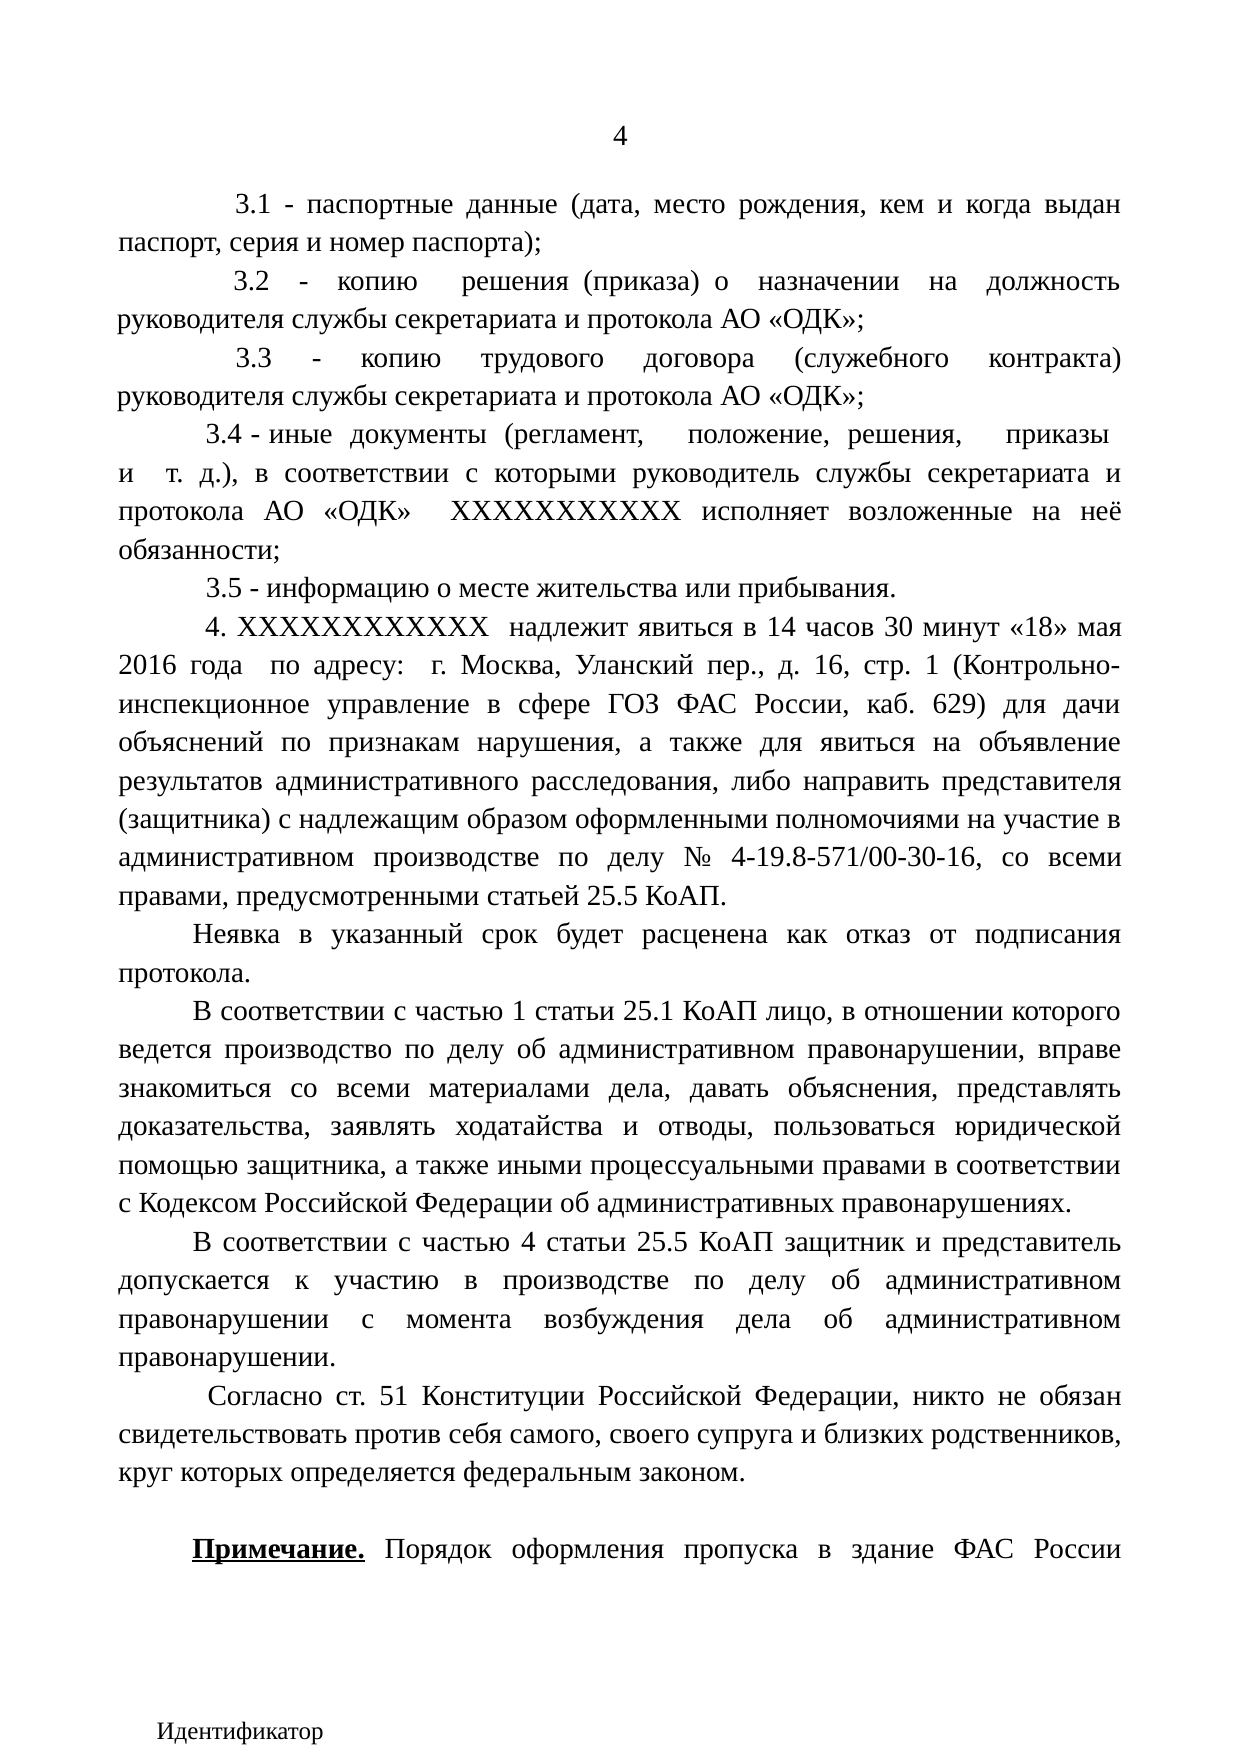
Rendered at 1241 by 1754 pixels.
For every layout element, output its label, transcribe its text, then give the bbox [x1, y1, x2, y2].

text В соответствии с частью 4 статьи 25.5 КоАП защитник и представитель допускается к участию в производстве по делу об административном правонарушении с момента возбуждения дела об административном правонарушении. [118, 1219, 1122, 1373]
text В соответствии с частью 1 статьи 25.1 КоАП лицо, в отношении которого ведется производство по делу об административном правонарушении, вправе знакомиться со всеми материалами дела, давать объяснения, представлять доказательства, заявлять ходатайства и отводы, пользоваться юридической помощью защитника, а также иными процессуальными правами в соответствии с Кодексом Российской Федерации об административных правонарушениях. [118, 988, 1122, 1219]
text Согласно ст. 51 Конституции Российской Федерации, никто не обязан свидетельствовать против себя самого, своего супруга и близких родственников, круг которых определяется федеральным законом. [118, 1373, 1122, 1488]
list 3.2 - копию решения (приказа) о назначении на должность руководителя службы секретариата и протокола АО «ОДК»; [117, 258, 1122, 335]
list 3.3 - копию трудового договора (служебного контракта) руководителя службы секретариата и протокола АО «ОДК»; [117, 335, 1122, 412]
text Неявка в указанный срок будет расценена как отказ от подписания протокола. [118, 911, 1122, 988]
list 3.4 - иные документы (регламент, положение, решения, приказы и т. д.), в соответствии с которыми руководитель службы секретариата и протокола АО «ОДК» XXXXXXXXXXX исполняет возложенные на неё обязанности; [118, 412, 1122, 566]
text Примечание. Порядок оформления пропуска в здание ФАС России [118, 1526, 1122, 1565]
list 4. XXXXXXXXXXXX надлежит явиться в 14 часов 30 минут «18» мая 2016 года по адресу: г. Москва, Уланский пер., д. 16, стр. 1 (Контрольно-инспекционное управление в сфере ГОЗ ФАС России, каб. 629) для дачи объяснений по признакам нарушения, а также для явиться на объявление результатов административного расследования, либо направить представителя (защитника) с надлежащим образом оформленными полномочиями на участие в административном производстве по делу № 4-19.8-571/00-30-16, со всеми правами, предусмотренными статьей 25.5 КоАП. [118, 604, 1122, 911]
list 3.1 - паспортные данные (дата, место рождения, кем и когда выдан паспорт, серия и номер паспорта); [118, 181, 1122, 258]
list 3.5 - информацию о месте жительства или прибывания. [118, 566, 1122, 604]
